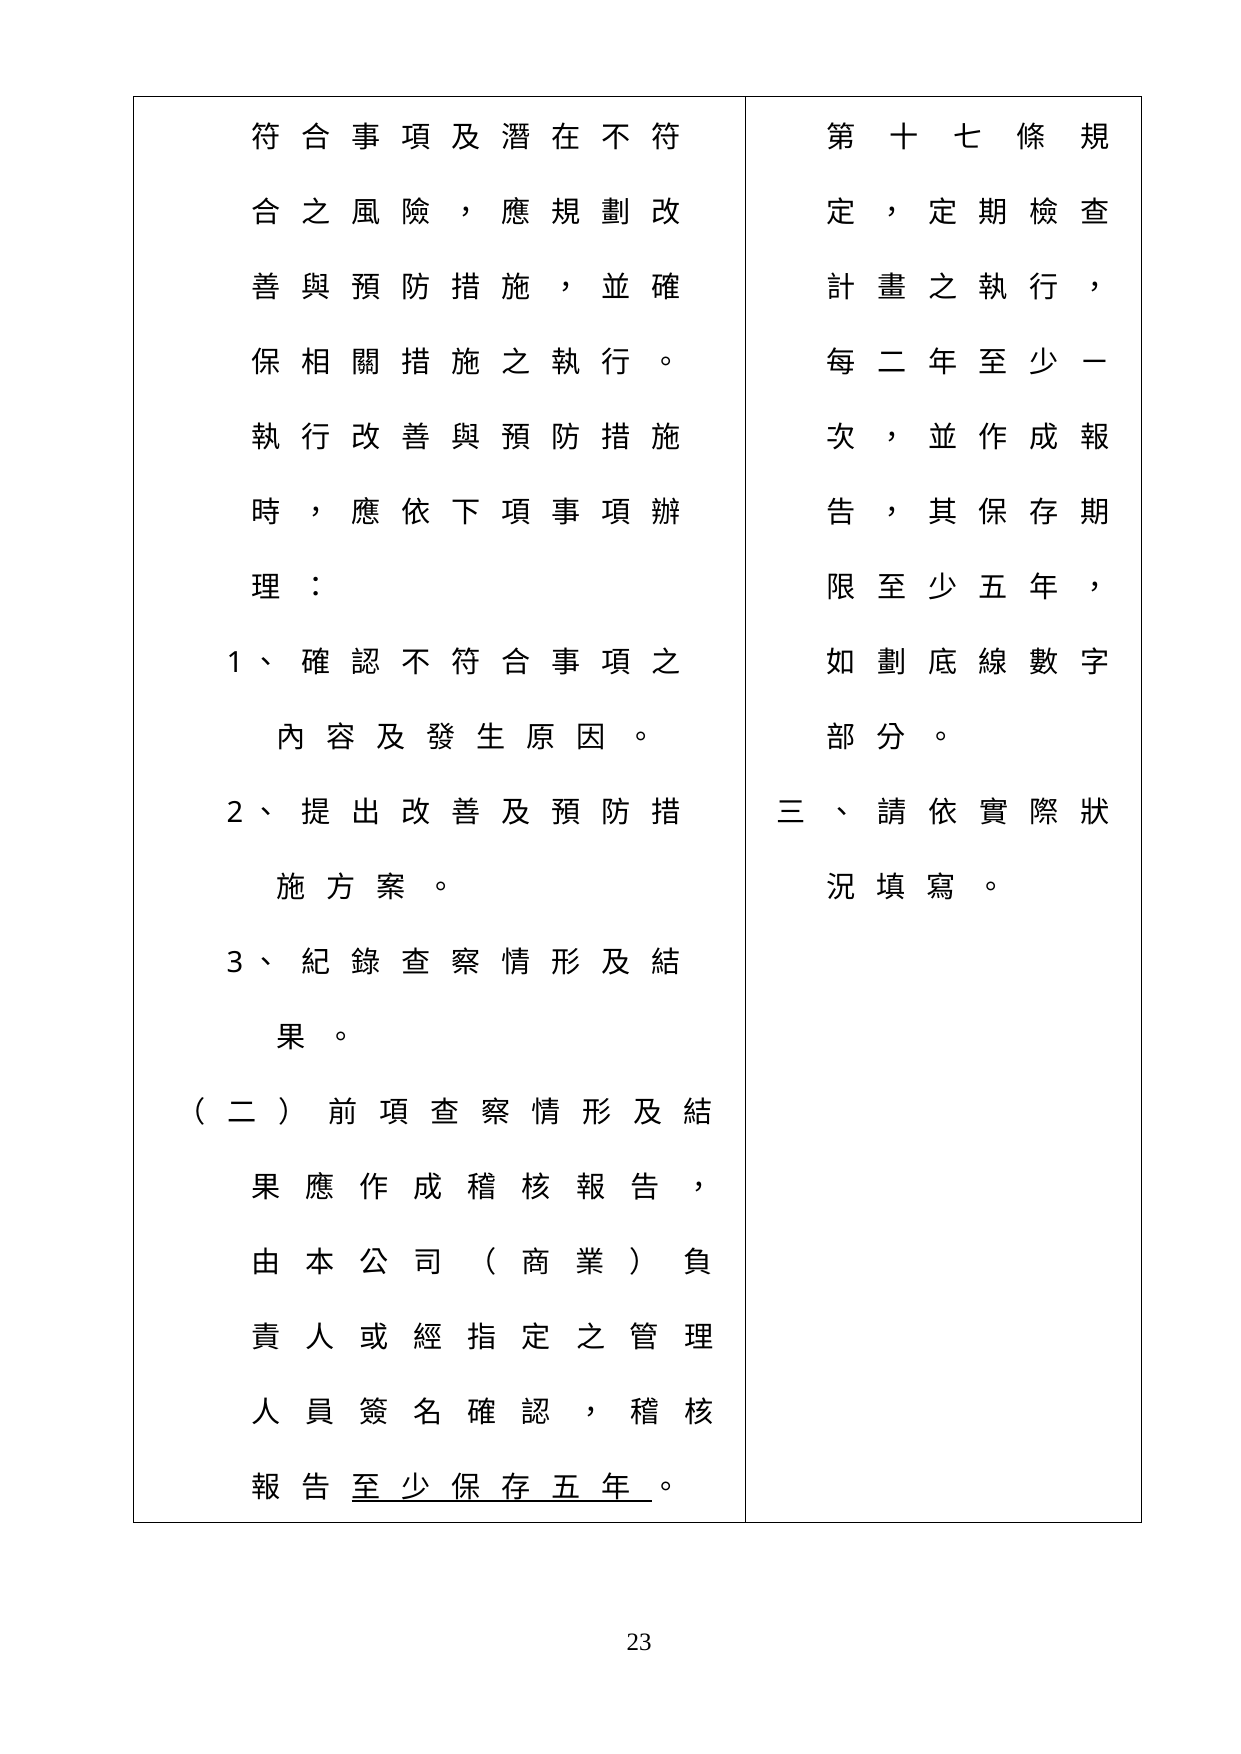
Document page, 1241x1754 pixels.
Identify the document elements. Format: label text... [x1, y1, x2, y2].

table_cell 符合事項及潛在不符合之風險，應規劃改善與預防措施，並確保相關措施之執行。執行改善與預防措施時，應依下項事項辦理： 1、確認不符合事項之內容及發生原因。 2、提出改善及預防措施方案。 3、紀錄查察情形及結果。 （二）前項查察情形及結果應作成稽核報告，由本公司（商業）負責人或經指定之管理人員簽名確認，稽核報告至少保存五年。 [134, 97, 745, 1522]
table_cell 第十七條規定，定期檢查計畫之執行，每二年至少ㄧ次，並作成報告，其保存期限至少五年，如劃底線數字部分。 三、請依實際狀況填寫。 [746, 97, 1141, 1522]
